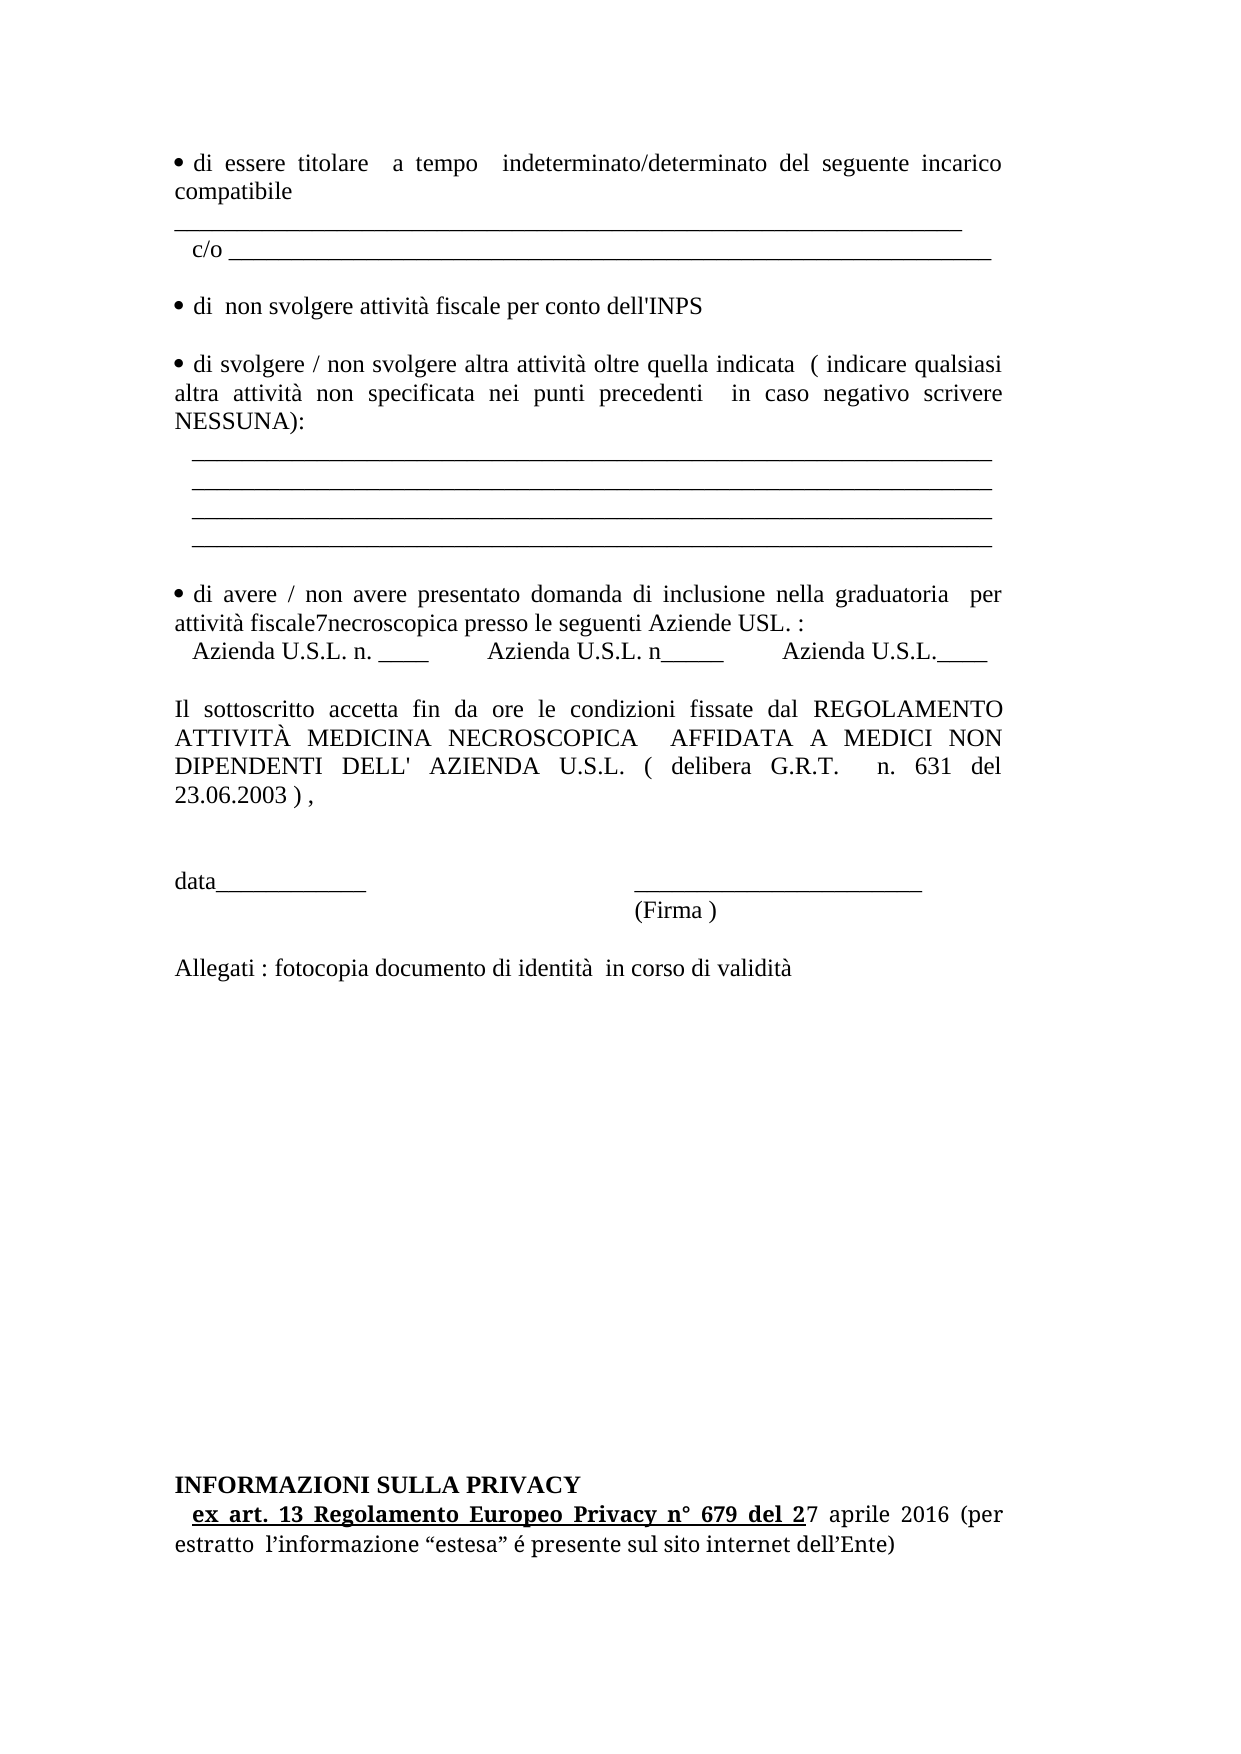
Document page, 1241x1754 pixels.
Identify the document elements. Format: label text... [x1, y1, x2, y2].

text (Firma ) [174, 895, 1003, 924]
list di avere / non avere presentato domanda di inclusione nella graduatoria per attività fiscale7necroscopica presso le seguenti Aziende USL. : [174, 579, 1003, 636]
text INFORMAZIONI SULLA PRIVACY [174, 1470, 1003, 1499]
text Il sottoscritto accetta fin da ore le condizioni fissate dal REGOLAMENTO ATTIVITÀ MEDICINA NECROSCOPICA AFFIDATA A MEDICI NON DIPENDENTI DELL' AZIENDA U.S.L. ( delibera G.R.T. n. 631 del 23.06.2003 ) , [174, 694, 1003, 809]
text Allegati : fotocopia documento di identità in corso di validità [174, 953, 1003, 981]
list di non svolgere attività fiscale per conto dell'INPS [174, 291, 1003, 320]
list di svolgere / non svolgere altra attività oltre quella indicata ( indicare qualsiasi altra attività non specificata nei punti precedenti in caso negativo scrivere NESSUNA): [174, 349, 1003, 435]
text Azienda U.S.L. n. ____ Azienda U.S.L. n_____ Azienda U.S.L.____ [174, 636, 1003, 665]
text c/o _____________________________________________________________ [174, 234, 1003, 263]
text ex art. 13 Regolamento Europeo Privacy n° 679 del 27 aprile 2016 (per estratto l’informazione “estesa” é presente sul sito internet dell’Ente) [174, 1499, 1003, 1558]
text data____________ _______________________ [174, 866, 1003, 895]
text ________________________________________________________________ ________________________________________________________________ ________________________________________________________________ ________________________________________________________________ [174, 435, 1003, 550]
list di essere titolare a tempo indeterminato/determinato del seguente incarico compatibile _______________________________________________________________ [174, 148, 1003, 234]
